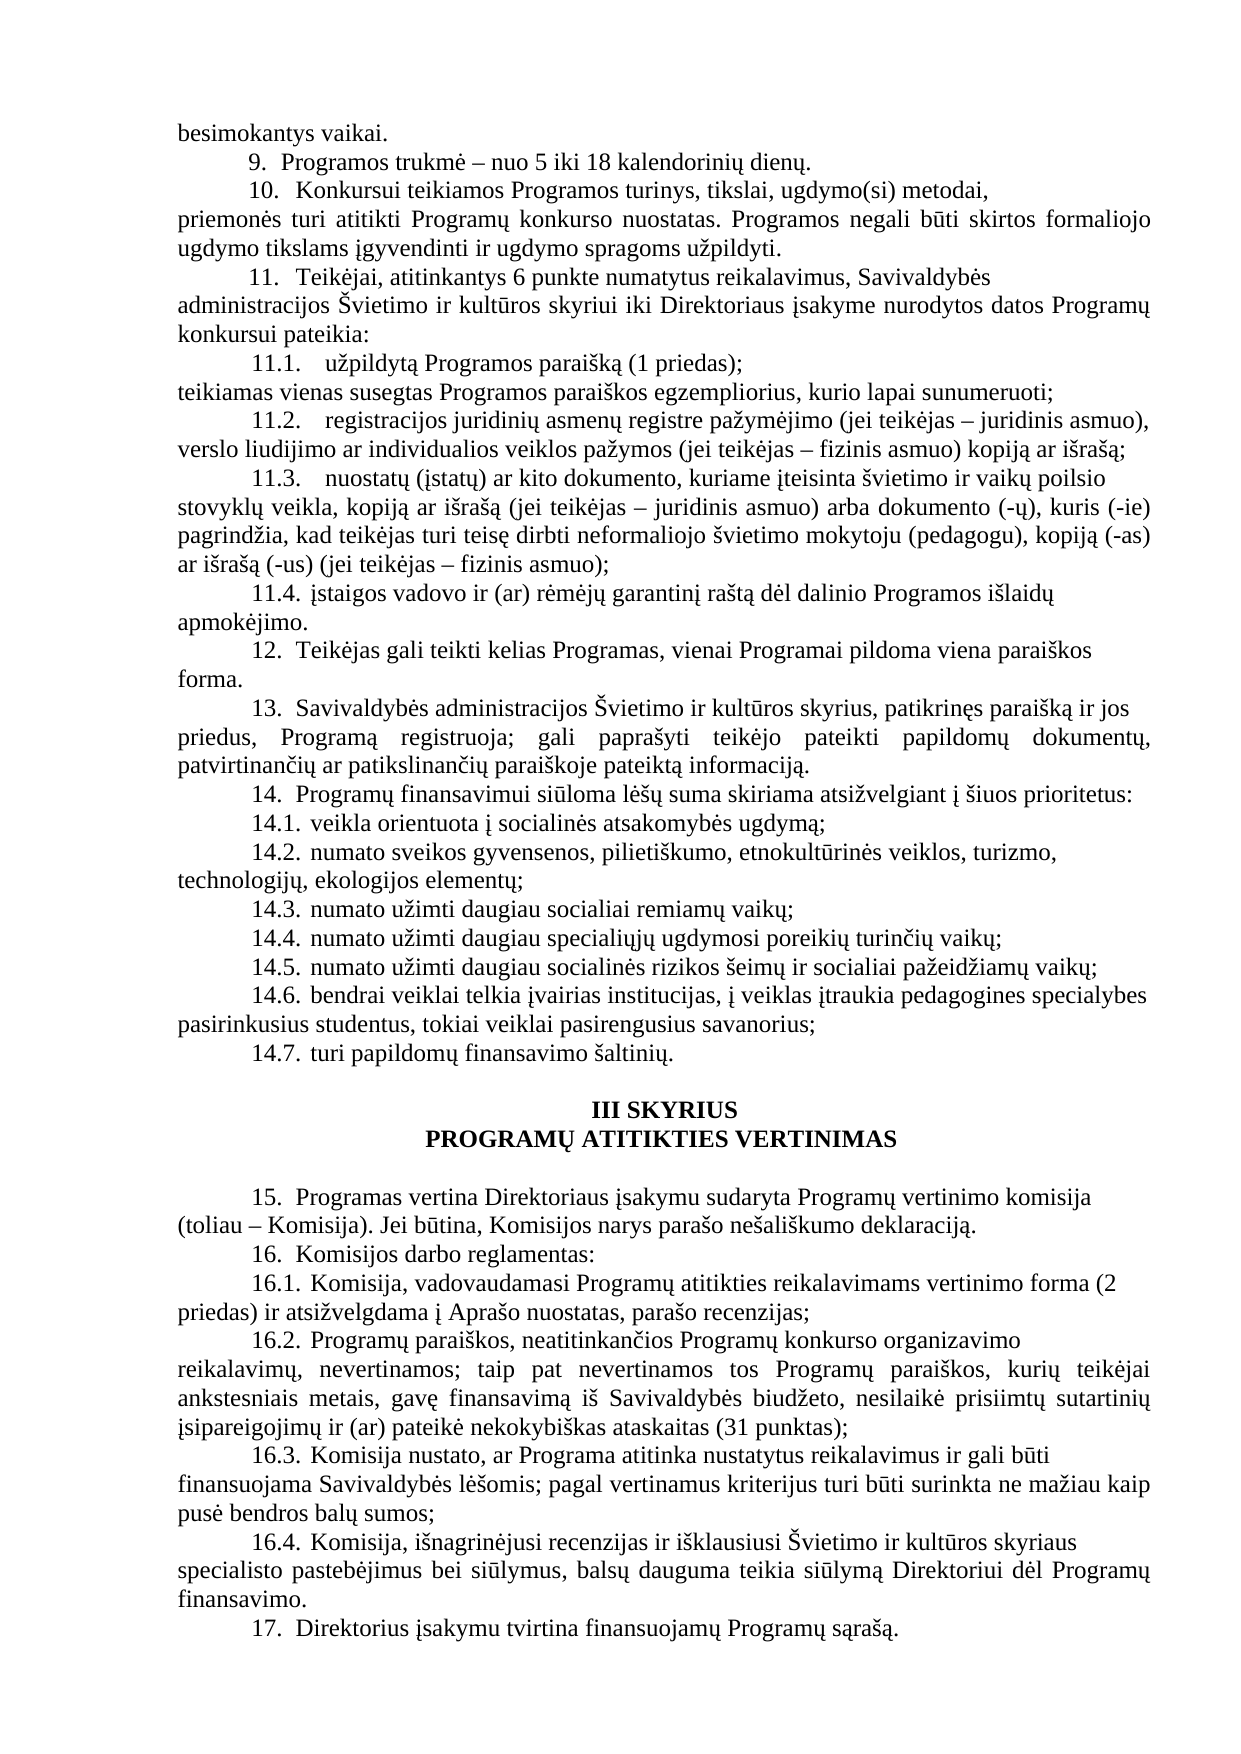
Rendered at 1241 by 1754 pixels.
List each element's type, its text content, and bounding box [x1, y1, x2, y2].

text 14.3. numato užimti daugiau socialiai remiamų vaikų; [251, 894, 1152, 923]
text 13. Savivaldybės administracijos Švietimo ir kultūros skyrius, patikrinęs paraišką ir jos [251, 693, 1152, 722]
text 10. Konkursui teikiamos Programos turinys, tikslai, ugdymo(si) metodai, [248, 176, 1152, 204]
text 16.2. Programų paraiškos, neatitinkančios Programų konkurso organizavimo [251, 1326, 1152, 1354]
text 16.3. Komisija nustato, ar Programa atitinka nustatytus reikalavimus ir gali būti [251, 1441, 1152, 1469]
text 11. Teikėjai, atitinkantys 6 punkte numatytus reikalavimus, Savivaldybės [248, 262, 1152, 291]
text forma. [177, 664, 1152, 693]
text priedus, Programą registruoja; gali paprašyti teikėjo pateikti papildomų dokumentų, patvirtinančių ar patikslinančių paraiškoje pateiktą informaciją. [177, 722, 1152, 779]
text priemonės turi atitikti Programų konkurso nuostatas. Programos negali būti skirtos formaliojo ugdymo tikslams įgyvendinti ir ugdymo spragoms užpildyti. [177, 204, 1152, 262]
text 15. Programas vertina Direktoriaus įsakymu sudaryta Programų vertinimo komisija [251, 1182, 1152, 1211]
text 12. Teikėjas gali teikti kelias Programas, vienai Programai pildoma viena paraiškos [251, 636, 1152, 664]
text 11.1. užpildytą Programos paraišką (1 priedas); [251, 348, 1152, 377]
text 14.6. bendrai veiklai telkia įvairias institucijas, į veiklas įtraukia pedagogines specialybes [251, 981, 1152, 1009]
text finansuojama Savivaldybės lėšomis; pagal vertinamus kriterijus turi būti surinkta ne mažiau kaip pusė bendros balų sumos; [177, 1469, 1152, 1527]
text stovyklų veikla, kopiją ar išrašą (jei teikėjas – juridinis asmuo) arba dokumento (-ų), kuris (-ie) pagrindžia, kad teikėjas turi teisę dirbti neformaliojo švietimo mokytoju (pedagogu), kopiją (-as) ar išrašą (-us) (jei teikėjas – fizinis asmuo); [177, 492, 1152, 578]
text pasirinkusius studentus, tokiai veiklai pasirengusius savanorius; [177, 1009, 1152, 1038]
text 16. Komisijos darbo reglamentas: [251, 1239, 1152, 1268]
text 16.4. Komisija, išnagrinėjusi recenzijas ir išklausiusi Švietimo ir kultūros skyriaus [251, 1527, 1152, 1556]
text 17. Direktorius įsakymu tvirtina finansuojamų Programų sąrašą. [251, 1613, 1152, 1642]
text PROGRAMŲ ATITIKTIES VERTINIMAS [177, 1124, 1152, 1153]
text III SKYRIUS [177, 1096, 1152, 1124]
text 14.4. numato užimti daugiau specialiųjų ugdymosi poreikių turinčių vaikų; [251, 923, 1152, 952]
text 14. Programų finansavimui siūloma lėšų suma skiriama atsižvelgiant į šiuos prioritetus: [251, 779, 1152, 808]
text technologijų, ekologijos elementų; [177, 866, 1152, 894]
text (toliau – Komisija). Jei būtina, Komisijos narys parašo nešališkumo deklaraciją. [177, 1211, 1152, 1239]
text besimokantys vaikai. [177, 118, 1152, 147]
text 16.1. Komisija, vadovaudamasi Programų atitikties reikalavimams vertinimo forma (2 [251, 1268, 1152, 1297]
text 14.2. numato sveikos gyvensenos, pilietiškumo, etnokultūrinės veiklos, turizmo, [251, 837, 1152, 866]
text administracijos Švietimo ir kultūros skyriui iki Direktoriaus įsakyme nurodytos datos Programų konkursui pateikia: [177, 291, 1152, 348]
text apmokėjimo. [177, 607, 1152, 636]
text 11.2. registracijos juridinių asmenų registre pažymėjimo (jei teikėjas – juridinis asmuo), [251, 406, 1152, 434]
text teikiamas vienas susegtas Programos paraiškos egzempliorius, kurio lapai sunumeruoti; [177, 377, 1152, 406]
text 11.4. įstaigos vadovo ir (ar) rėmėjų garantinį raštą dėl dalinio Programos išlaidų [251, 578, 1152, 607]
text priedas) ir atsižvelgdama į Aprašo nuostatas, parašo recenzijas; [177, 1297, 1152, 1326]
text 9. Programos trukmė – nuo 5 iki 18 kalendorinių dienų. [248, 147, 1152, 176]
text specialisto pastebėjimus bei siūlymus, balsų dauguma teikia siūlymą Direktoriui dėl Programų finansavimo. [177, 1556, 1152, 1613]
text 14.1. veikla orientuota į socialinės atsakomybės ugdymą; [251, 808, 1152, 837]
text 11.3. nuostatų (įstatų) ar kito dokumento, kuriame įteisinta švietimo ir vaikų poilsio [251, 463, 1152, 492]
text 14.7. turi papildomų finansavimo šaltinių. [251, 1038, 1152, 1067]
text verslo liudijimo ar individualios veiklos pažymos (jei teikėjas – fizinis asmuo) kopiją ar išrašą; [177, 434, 1152, 463]
text reikalavimų, nevertinamos; taip pat nevertinamos tos Programų paraiškos, kurių teikėjai ankstesniais metais, gavę finansavimą iš Savivaldybės biudžeto, nesilaikė prisiimtų sutartinių įsipareigojimų ir (ar) pateikė nekokybiškas ataskaitas (31 punktas); [177, 1354, 1152, 1441]
text 14.5. numato užimti daugiau socialinės rizikos šeimų ir socialiai pažeidžiamų vaikų; [251, 952, 1152, 981]
